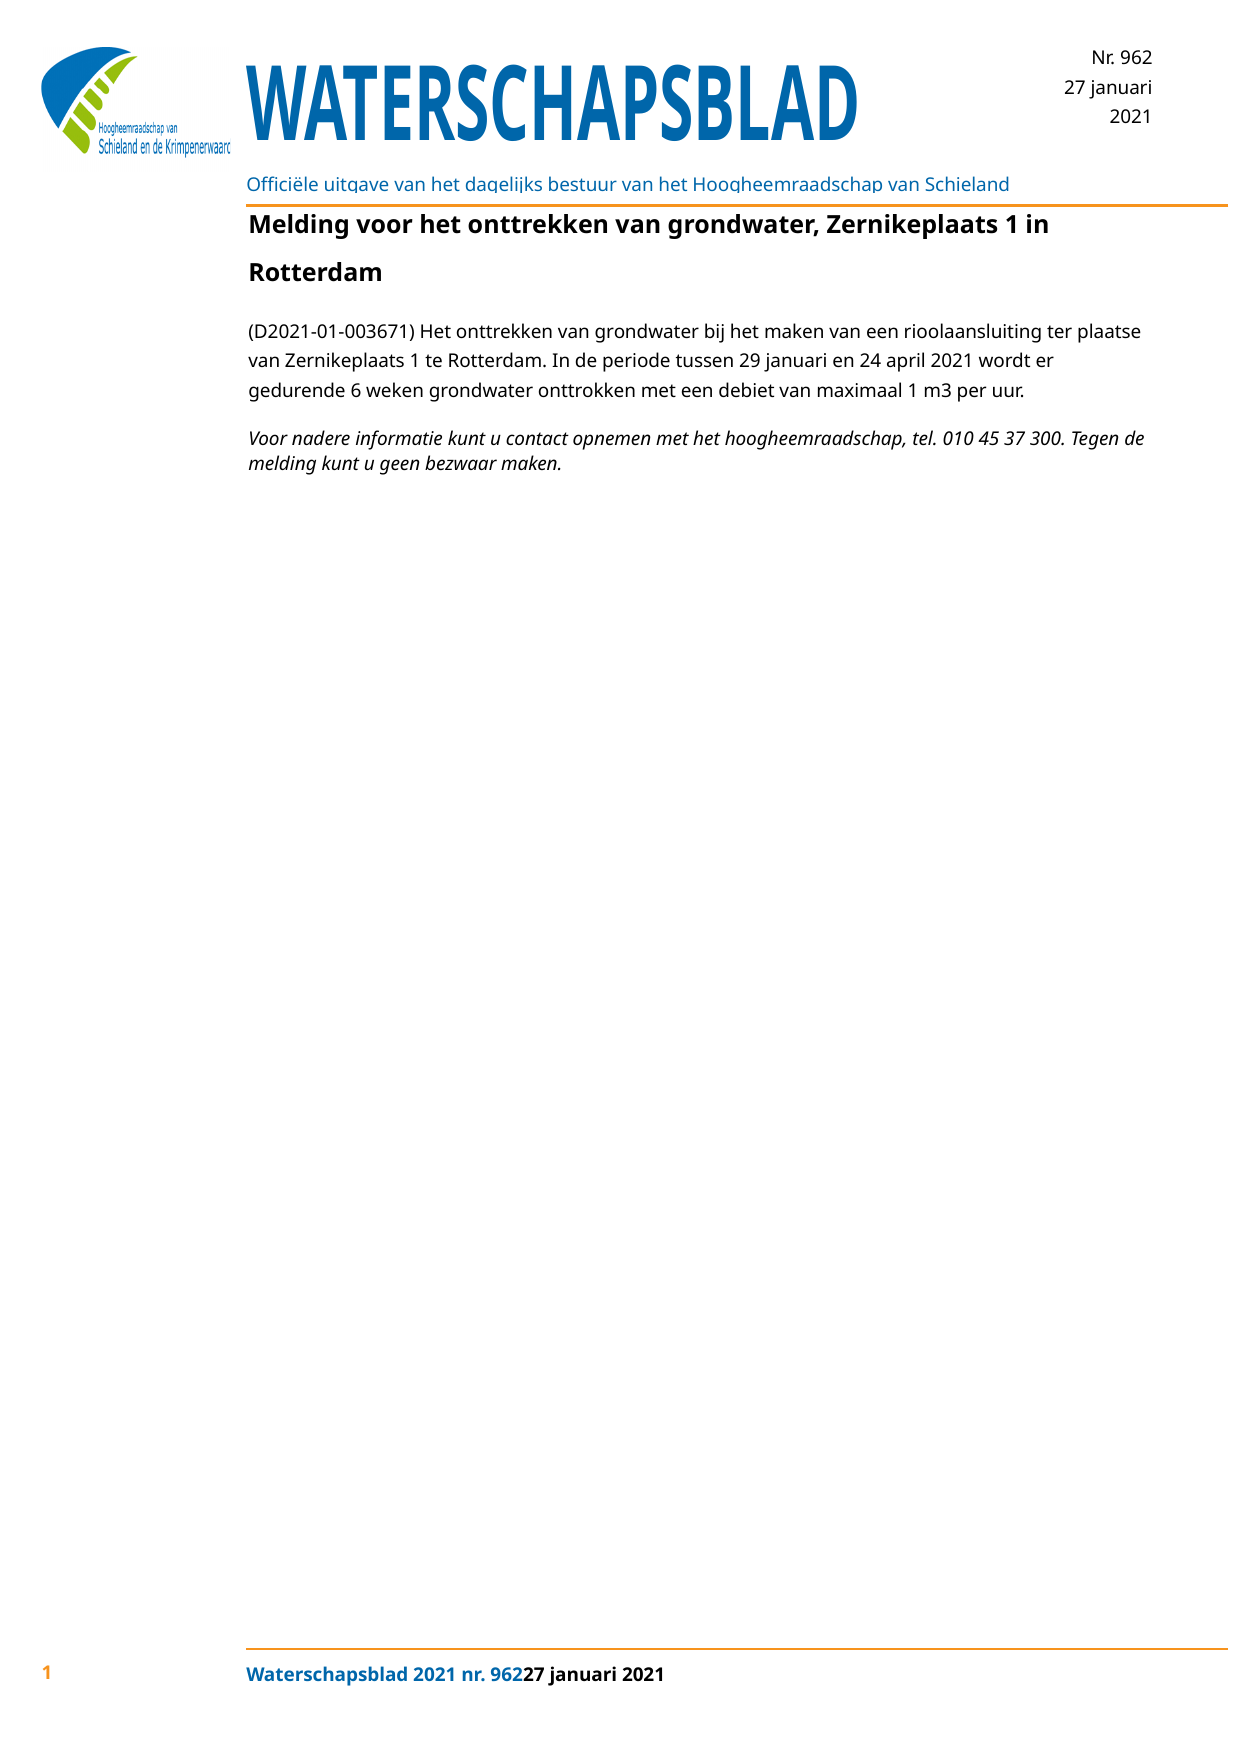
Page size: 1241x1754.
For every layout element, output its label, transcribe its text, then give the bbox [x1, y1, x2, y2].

text (D2021-01-003671) Het onttrekken van grondwater bij het maken van een rioolaansluiting ter plaatse van Zernikeplaats 1 te Rotterdam. In de periode tussen 29 januari en 24 april 2021 wordt er gedurende 6 weken grondwater onttrokken met een debiet van maximaal 1 m3 per uur. [248, 318, 1152, 403]
text Melding voor het onttrekken van grondwater, Zernikeplaats 1 in Rotterdam [248, 207, 1152, 288]
text Voor nadere informatie kunt u contact opnemen met het hoogheemraadschap, tel. 010 45 37 300. Tegen de melding kunt u geen bezwaar maken. [248, 425, 1152, 476]
picture [41, 47, 231, 172]
